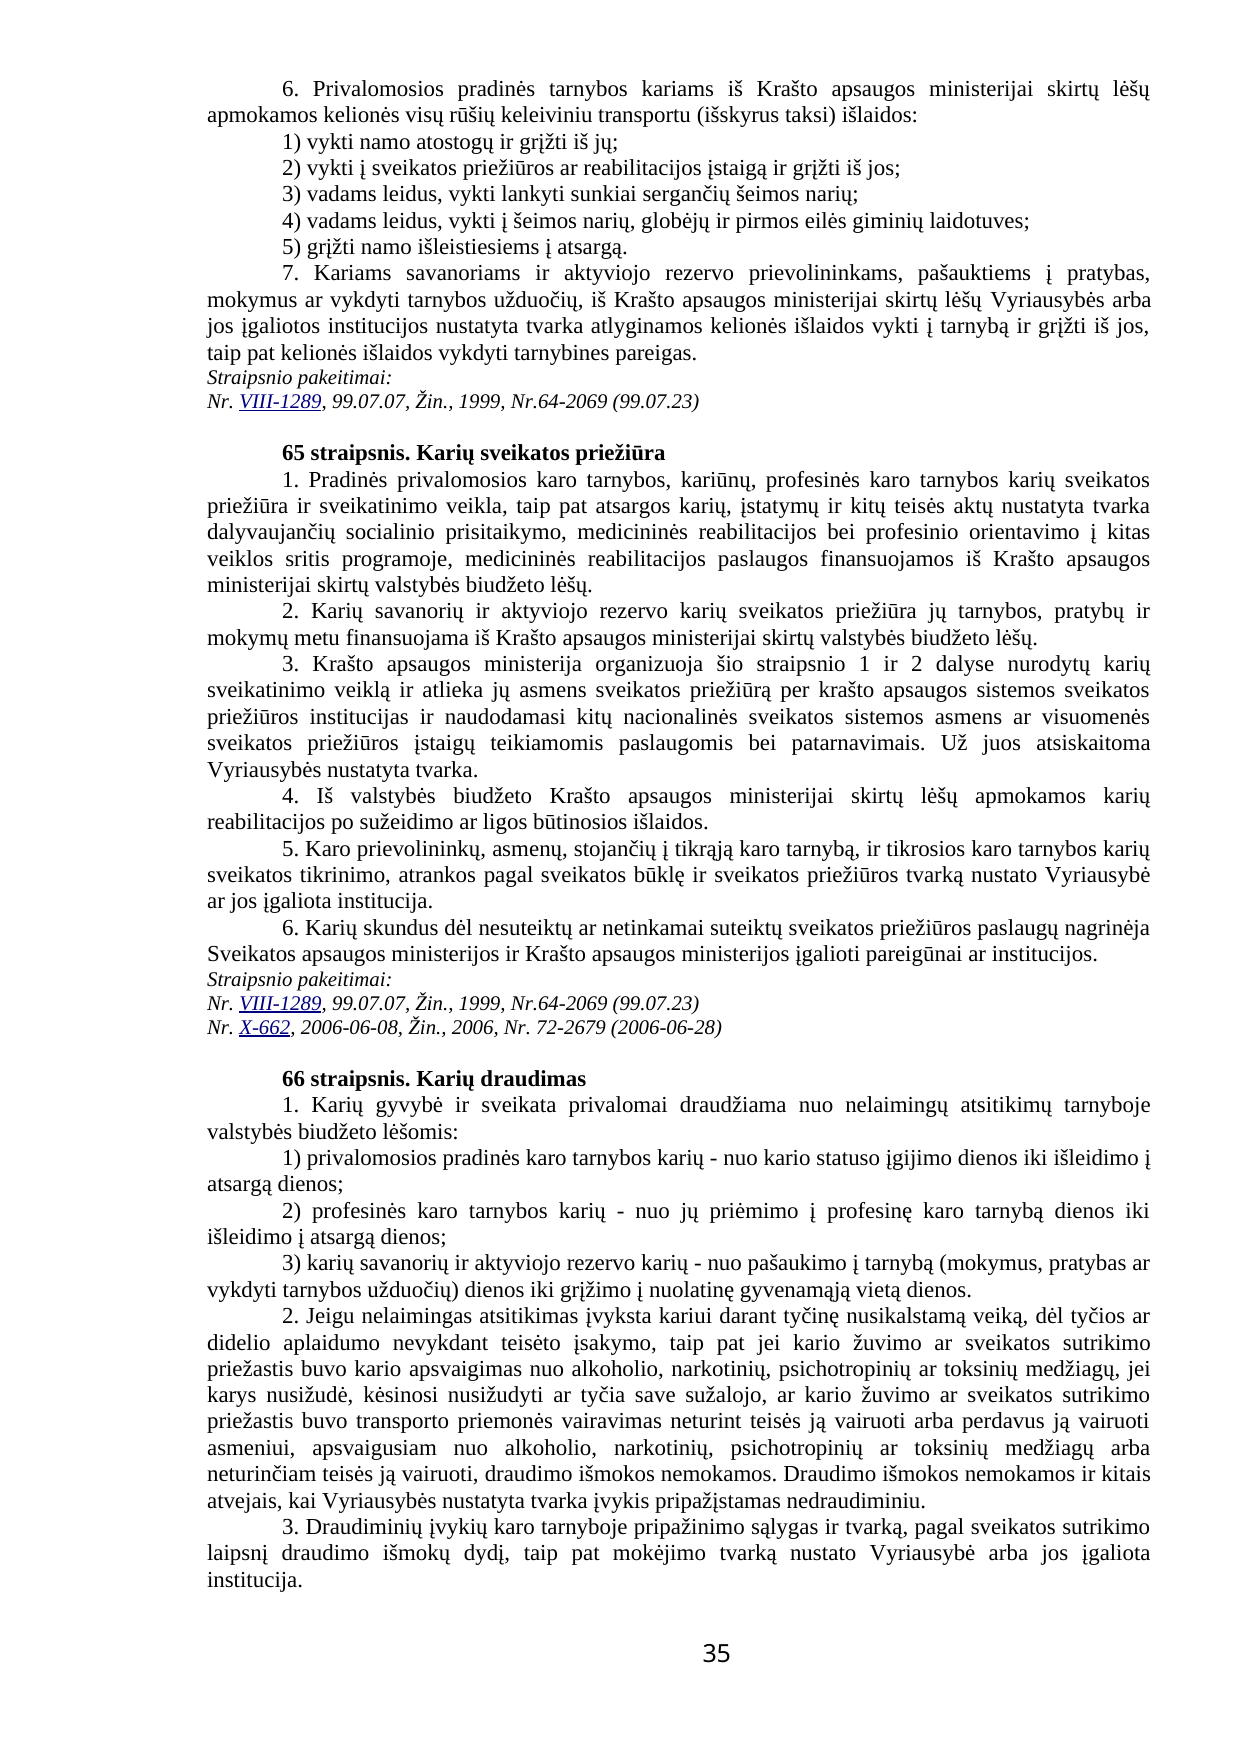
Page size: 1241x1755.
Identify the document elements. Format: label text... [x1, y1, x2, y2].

text 4) vadams leidus, vykti į šeimos narių, globėjų ir pirmos eilės giminių laidotuves; [207, 207, 1152, 233]
text 66 straipsnis. Karių draudimas [207, 1065, 1152, 1091]
text 2. Karių savanorių ir aktyviojo rezervo karių sveikatos priežiūra jų tarnybos, pratybų ir mokymų metu finansuojama iš Krašto apsaugos ministerijai skirtų valstybės biudžeto lėšų. [207, 597, 1152, 650]
text 5) grįžti namo išleistiesiems į atsargą. [207, 233, 1152, 259]
text 6. Karių skundus dėl nesuteiktų ar netinkamai suteiktų sveikatos priežiūros paslaugų nagrinėja Sveikatos apsaugos ministerijos ir Krašto apsaugos ministerijos įgalioti pareigūnai ar institucijos. [207, 914, 1152, 966]
text 1. Pradinės privalomosios karo tarnybos, kariūnų, profesinės karo tarnybos karių sveikatos priežiūra ir sveikatinimo veikla, taip pat atsargos karių, įstatymų ir kitų teisės aktų nustatyta tvarka dalyvaujančių socialinio prisitaikymo, medicininės reabilitacijos bei profesinio orientavimo į kitas veiklos sritis programoje, medicininės reabilitacijos paslaugos finansuojamos iš Krašto apsaugos ministerijai skirtų valstybės biudžeto lėšų. [207, 466, 1152, 597]
text 1. Karių gyvybė ir sveikata privalomai draudžiama nuo nelaimingų atsitikimų tarnyboje valstybės biudžeto lėšomis: [207, 1091, 1152, 1144]
text 3) vadams leidus, vykti lankyti sunkiai sergančių šeimos narių; [207, 180, 1152, 207]
text 5. Karo prievolininkų, asmenų, stojančių į tikrąją karo tarnybą, ir tikrosios karo tarnybos karių sveikatos tikrinimo, atrankos pagal sveikatos būklę ir sveikatos priežiūros tvarką nustato Vyriausybė ar jos įgaliota institucija. [207, 835, 1152, 914]
text 7. Kariams savanoriams ir aktyviojo rezervo prievolininkams, pašauktiems į pratybas, mokymus ar vykdyti tarnybos užduočių, iš Krašto apsaugos ministerijai skirtų lėšų Vyriausybės arba jos įgaliotos institucijos nustatyta tvarka atlyginamos kelionės išlaidos vykti į tarnybą ir grįžti iš jos, taip pat kelionės išlaidos vykdyti tarnybines pareigas. [207, 259, 1152, 365]
text 3) karių savanorių ir aktyviojo rezervo karių - nuo pašaukimo į tarnybą (mokymus, pratybas ar vykdyti tarnybos užduočių) dienos iki grįžimo į nuolatinę gyvenamąją vietą dienos. [207, 1249, 1152, 1302]
text Nr. X-662, 2006-06-08, Žin., 2006, Nr. 72-2679 (2006-06-28) [207, 1014, 1152, 1039]
text Straipsnio pakeitimai: [207, 966, 1152, 991]
text 2) profesinės karo tarnybos karių - nuo jų priėmimo į profesinę karo tarnybą dienos iki išleidimo į atsargą dienos; [207, 1197, 1152, 1249]
text 65 straipsnis. Karių sveikatos priežiūra [207, 439, 1152, 466]
text Nr. VIII-1289, 99.07.07, Žin., 1999, Nr.64-2069 (99.07.23) [207, 991, 1152, 1014]
text 2. Jeigu nelaimingas atsitikimas įvyksta kariui darant tyčinę nusikalstamą veiką, dėl tyčios ar didelio aplaidumo nevykdant teisėto įsakymo, taip pat jei kario žuvimo ar sveikatos sutrikimo priežastis buvo kario apsvaigimas nuo alkoholio, narkotinių, psichotropinių ar toksinių medžiagų, jei karys nusižudė, kėsinosi nusižudyti ar tyčia save sužalojo, ar kario žuvimo ar sveikatos sutrikimo priežastis buvo transporto priemonės vairavimas neturint teisės ją vairuoti arba perdavus ją vairuoti asmeniui, apsvaigusiam nuo alkoholio, narkotinių, psichotropinių ar toksinių medžiagų arba neturinčiam teisės ją vairuoti, draudimo išmokos nemokamos. Draudimo išmokos nemokamos ir kitais atvejais, kai Vyriausybės nustatyta tvarka įvykis pripažįstamas nedraudiminiu. [207, 1302, 1152, 1513]
text 1) privalomosios pradinės karo tarnybos karių - nuo kario statuso įgijimo dienos iki išleidimo į atsargą dienos; [207, 1144, 1152, 1197]
text 4. Iš valstybės biudžeto Krašto apsaugos ministerijai skirtų lėšų apmokamos karių reabilitacijos po sužeidimo ar ligos būtinosios išlaidos. [207, 782, 1152, 835]
text Nr. VIII-1289, 99.07.07, Žin., 1999, Nr.64-2069 (99.07.23) [207, 389, 1152, 413]
text 2) vykti į sveikatos priežiūros ar reabilitacijos įstaigą ir grįžti iš jos; [207, 154, 1152, 180]
text 6. Privalomosios pradinės tarnybos kariams iš Krašto apsaugos ministerijai skirtų lėšų apmokamos kelionės visų rūšių keleiviniu transportu (išskyrus taksi) išlaidos: [207, 75, 1152, 128]
text 3. Draudiminių įvykių karo tarnyboje pripažinimo sąlygas ir tvarką, pagal sveikatos sutrikimo laipsnį draudimo išmokų dydį, taip pat mokėjimo tvarką nustato Vyriausybė arba jos įgaliota institucija. [207, 1513, 1152, 1592]
text 3. Krašto apsaugos ministerija organizuoja šio straipsnio 1 ir 2 dalyse nurodytų karių sveikatinimo veiklą ir atlieka jų asmens sveikatos priežiūrą per krašto apsaugos sistemos sveikatos priežiūros institucijas ir naudodamasi kitų nacionalinės sveikatos sistemos asmens ar visuomenės sveikatos priežiūros įstaigų teikiamomis paslaugomis bei patarnavimais. Už juos atsiskaitoma Vyriausybės nustatyta tvarka. [207, 650, 1152, 782]
text Straipsnio pakeitimai: [207, 365, 1152, 389]
text 1) vykti namo atostogų ir grįžti iš jų; [207, 128, 1152, 154]
